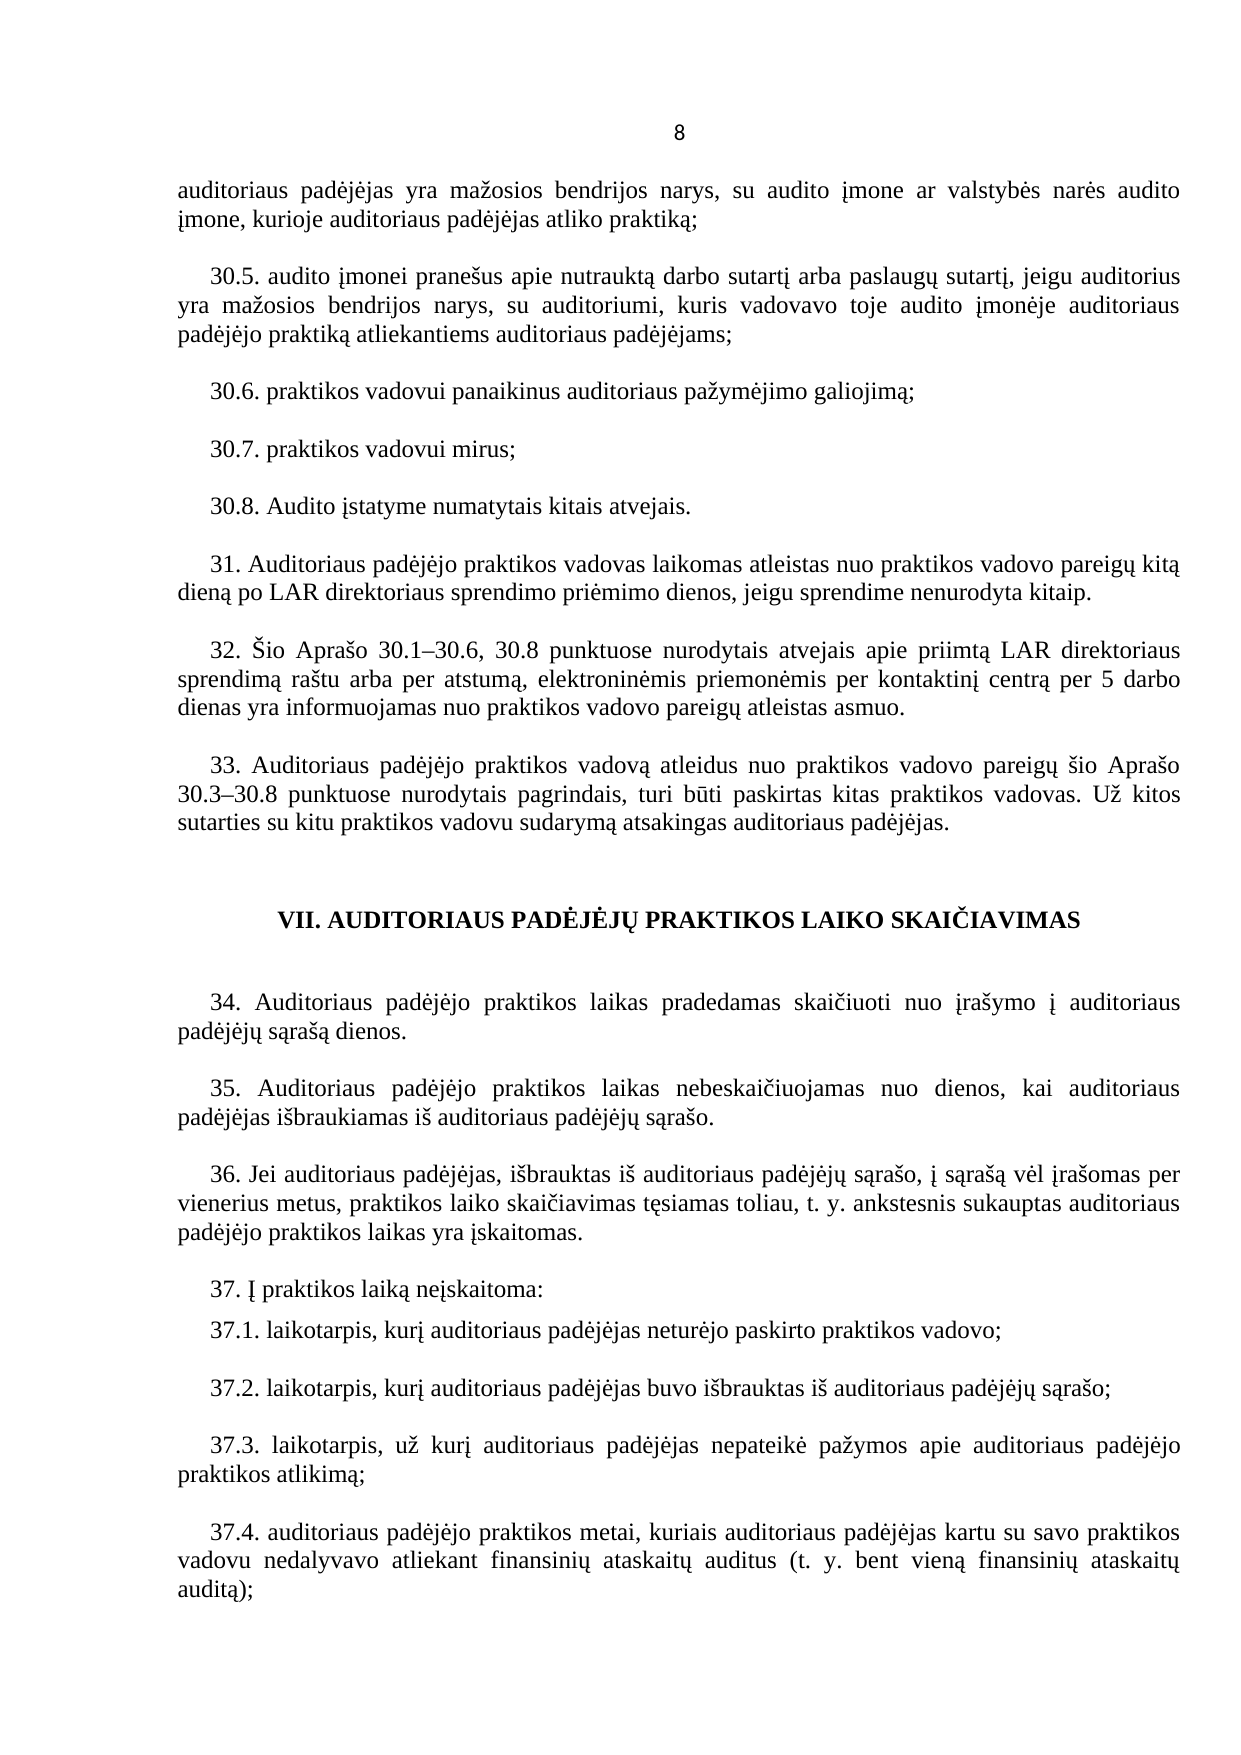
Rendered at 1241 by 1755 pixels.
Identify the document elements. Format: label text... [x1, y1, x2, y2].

text 31. Auditoriaus padėjėjo praktikos vadovas laikomas atleistas nuo praktikos vadovo pareigų kitą dieną po LAR direktoriaus sprendimo priėmimo dienos, jeigu sprendime nenurodyta kitaip. [177, 549, 1181, 606]
text 33. Auditoriaus padėjėjo praktikos vadovą atleidus nuo praktikos vadovo pareigų šio Aprašo 30.3–30.8 punktuose nurodytais pagrindais, turi būti paskirtas kitas praktikos vadovas. Už kitos sutarties su kitu praktikos vadovu sudarymą atsakingas auditoriaus padėjėjas. [177, 750, 1181, 836]
text 30.7. praktikos vadovui mirus; [177, 434, 1181, 462]
text 37.1. laikotarpis, kurį auditoriaus padėjėjas neturėjo paskirto praktikos vadovo; [177, 1315, 1181, 1344]
text 37. Į praktikos laiką neįskaitoma: [177, 1274, 1181, 1303]
text 37.4. auditoriaus padėjėjo praktikos metai, kuriais auditoriaus padėjėjas kartu su savo praktikos vadovu nedalyvavo atliekant finansinių ataskaitų auditus (t. y. bent vieną finansinių ataskaitų auditą); [177, 1517, 1181, 1603]
text auditoriaus padėjėjas yra mažosios bendrijos narys, su audito įmone ar valstybės narės audito įmone, kurioje auditoriaus padėjėjas atliko praktiką; [177, 175, 1181, 232]
text 37.3. laikotarpis, už kurį auditoriaus padėjėjas nepateikė pažymos apie auditoriaus padėjėjo praktikos atlikimą; [177, 1430, 1181, 1488]
text 35. Auditoriaus padėjėjo praktikos laikas nebeskaičiuojamas nuo dienos, kai auditoriaus padėjėjas išbraukiamas iš auditoriaus padėjėjų sąrašo. [177, 1073, 1181, 1131]
text 30.6. praktikos vadovui panaikinus auditoriaus pažymėjimo galiojimą; [177, 376, 1181, 405]
text 36. Jei auditoriaus padėjėjas, išbrauktas iš auditoriaus padėjėjų sąrašo, į sąrašą vėl įrašomas per vienerius metus, praktikos laiko skaičiavimas tęsiamas toliau, t. y. ankstesnis sukauptas auditoriaus padėjėjo praktikos laikas yra įskaitomas. [177, 1159, 1181, 1246]
text 32. Šio Aprašo 30.1–30.6, 30.8 punktuose nurodytais atvejais apie priimtą LAR direktoriaus sprendimą raštu arba per atstumą, elektroninėmis priemonėmis per kontaktinį centrą per 5 darbo dienas yra informuojamas nuo praktikos vadovo pareigų atleistas asmuo. [177, 635, 1181, 721]
text 37.2. laikotarpis, kurį auditoriaus padėjėjas buvo išbrauktas iš auditoriaus padėjėjų sąrašo; [177, 1373, 1181, 1402]
text 34. Auditoriaus padėjėjo praktikos laikas pradedamas skaičiuoti nuo įrašymo į auditoriaus padėjėjų sąrašą dienos. [177, 987, 1181, 1044]
text 30.8. Audito įstatyme numatytais kitais atvejais. [177, 491, 1181, 520]
text 30.5. audito įmonei pranešus apie nutrauktą darbo sutartį arba paslaugų sutartį, jeigu auditorius yra mažosios bendrijos narys, su auditoriumi, kuris vadovavo toje audito įmonėje auditoriaus padėjėjo praktiką atliekantiems auditoriaus padėjėjams; [177, 261, 1181, 347]
text VII. AUDITORIAUS PADĖJĖJŲ PRAKTIKOS LAIKO SKAIČIAVIMAS [177, 906, 1181, 934]
